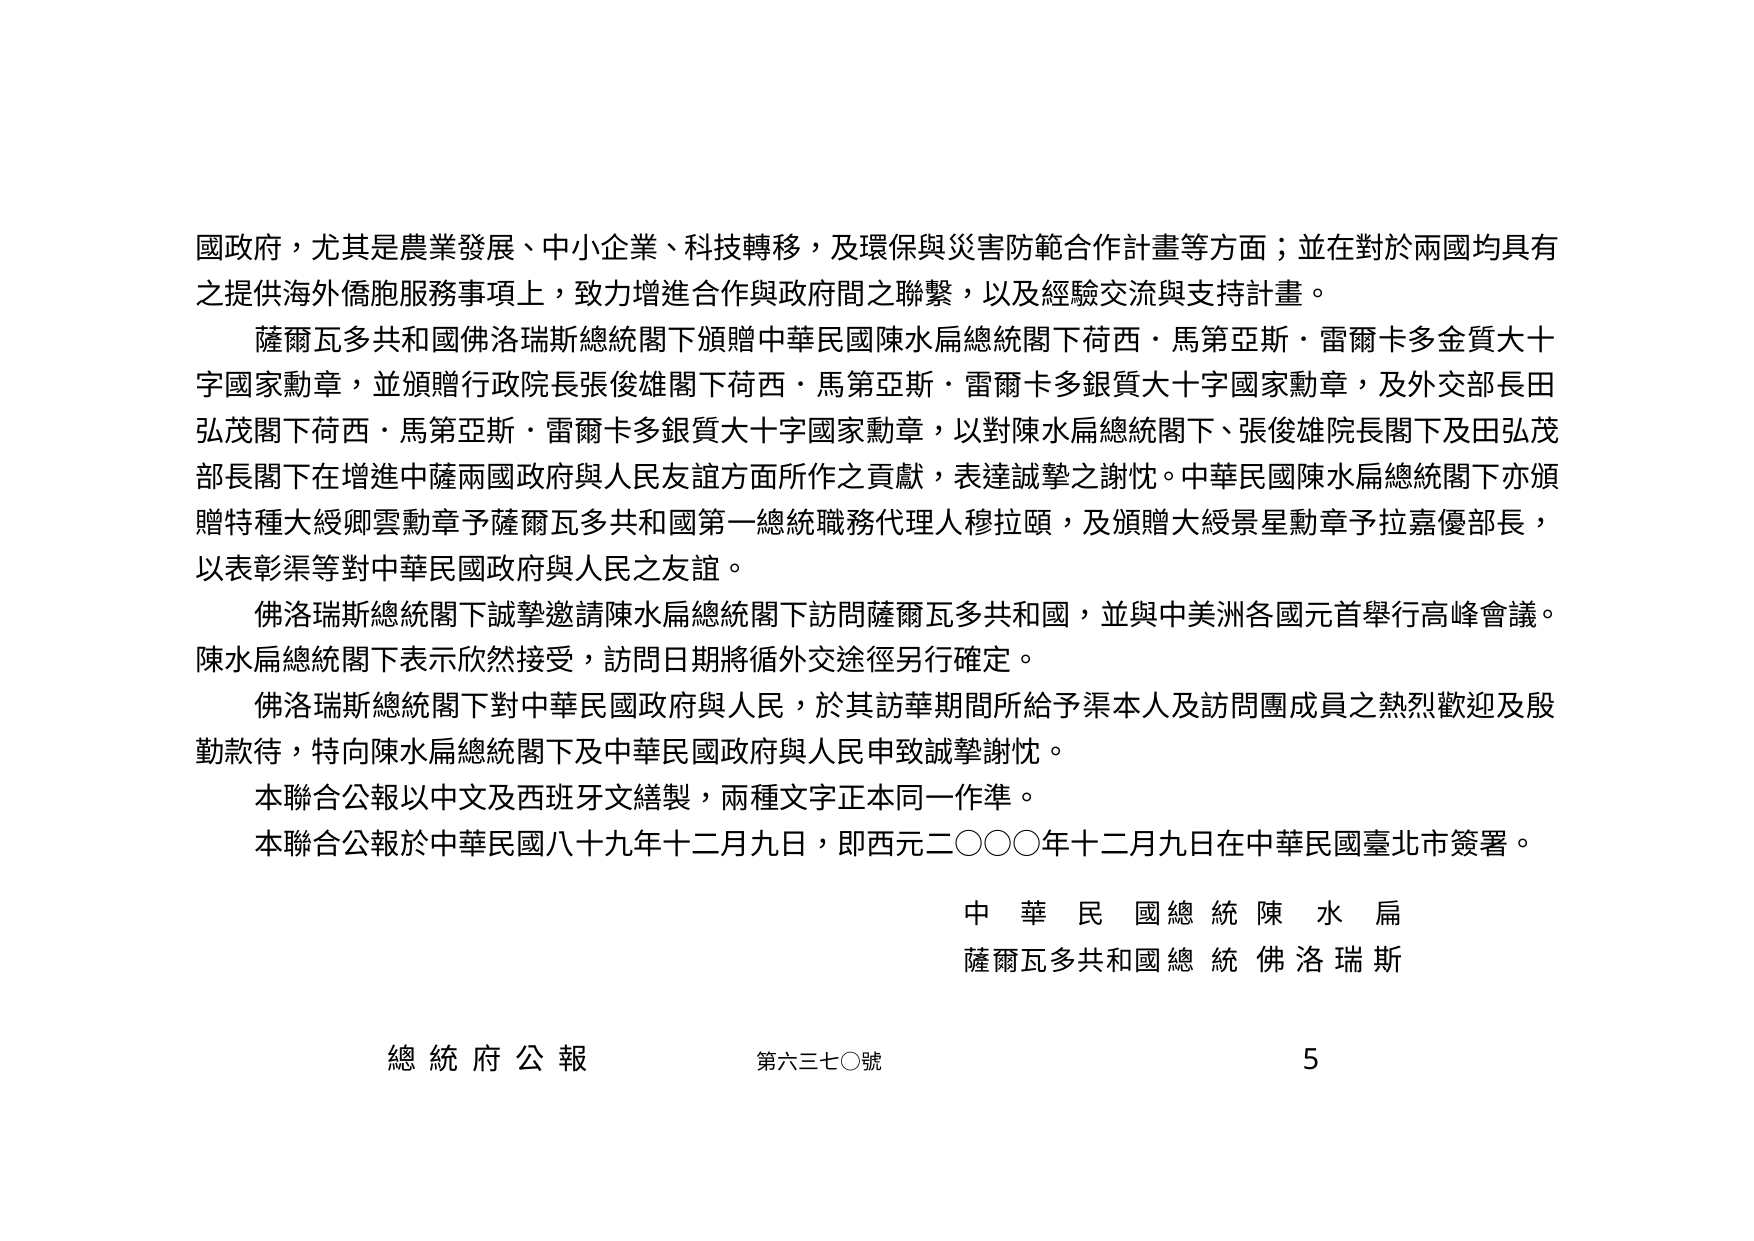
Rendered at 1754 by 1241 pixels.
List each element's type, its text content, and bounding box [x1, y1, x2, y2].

text 佛洛瑞斯總統閣下對中華民國政府與人民，於其訪華期間所給予渠本人及訪問團成員之熱烈歡迎及殷勤款待，特向陳水扁總統閣下及中華民國政府與人民申致誠摯謝忱。 [195, 680, 1559, 772]
text 本聯合公報於中華民國八十九年十二月九日，即西元二○○○年十二月九日在中華民國臺北市簽署。 [195, 817, 1559, 863]
table_header 中華民國 [961, 888, 1165, 932]
table_cell 佛洛瑞斯 [1241, 932, 1406, 980]
table_header 總統 [1165, 888, 1241, 932]
text 本聯合公報以中文及西班牙文繕製，兩種文字正本同一作準。 [195, 772, 1559, 817]
text 佛洛瑞斯總統閣下誠摯邀請陳水扁總統閣下訪問薩爾瓦多共和國，並與中美洲各國元首舉行高峰會議。陳水扁總統閣下表示欣然接受，訪問日期將循外交途徑另行確定。 [195, 588, 1559, 680]
text 薩爾瓦多共和國佛洛瑞斯總統閣下頒贈中華民國陳水扁總統閣下荷西．馬第亞斯．雷爾卡多金質大十字國家勳章，並頒贈行政院長張俊雄閣下荷西．馬第亞斯．雷爾卡多銀質大十字國家勳章，及外交部長田弘茂閣下荷西．馬第亞斯．雷爾卡多銀質大十字國家勳章，以對陳水扁總統閣下、張俊雄院長閣下及田弘茂部長閣下在增進中薩兩國政府與人民友誼方面所作之貢獻，表達誠摯之謝忱。中華民國陳水扁總統閣下亦頒贈特種大綬卿雲勳章予薩爾瓦多共和國第一總統職務代理人穆拉頤，及頒贈大綬景星勳章予拉嘉優部長，以表彰渠等對中華民國政府與人民之友誼。 [195, 313, 1559, 588]
table_cell 總統 [1165, 932, 1241, 980]
table_cell 薩爾瓦多共和國 [961, 932, 1165, 980]
text 國政府，尤其是農業發展、中小企業、科技轉移，及環保與災害防範合作計畫等方面；並在對於兩國均具有之提供海外僑胞服務事項上，致力增進合作與政府間之聯繫，以及經驗交流與支持計畫。 [195, 222, 1559, 313]
table_header 陳水扁 [1241, 888, 1406, 932]
